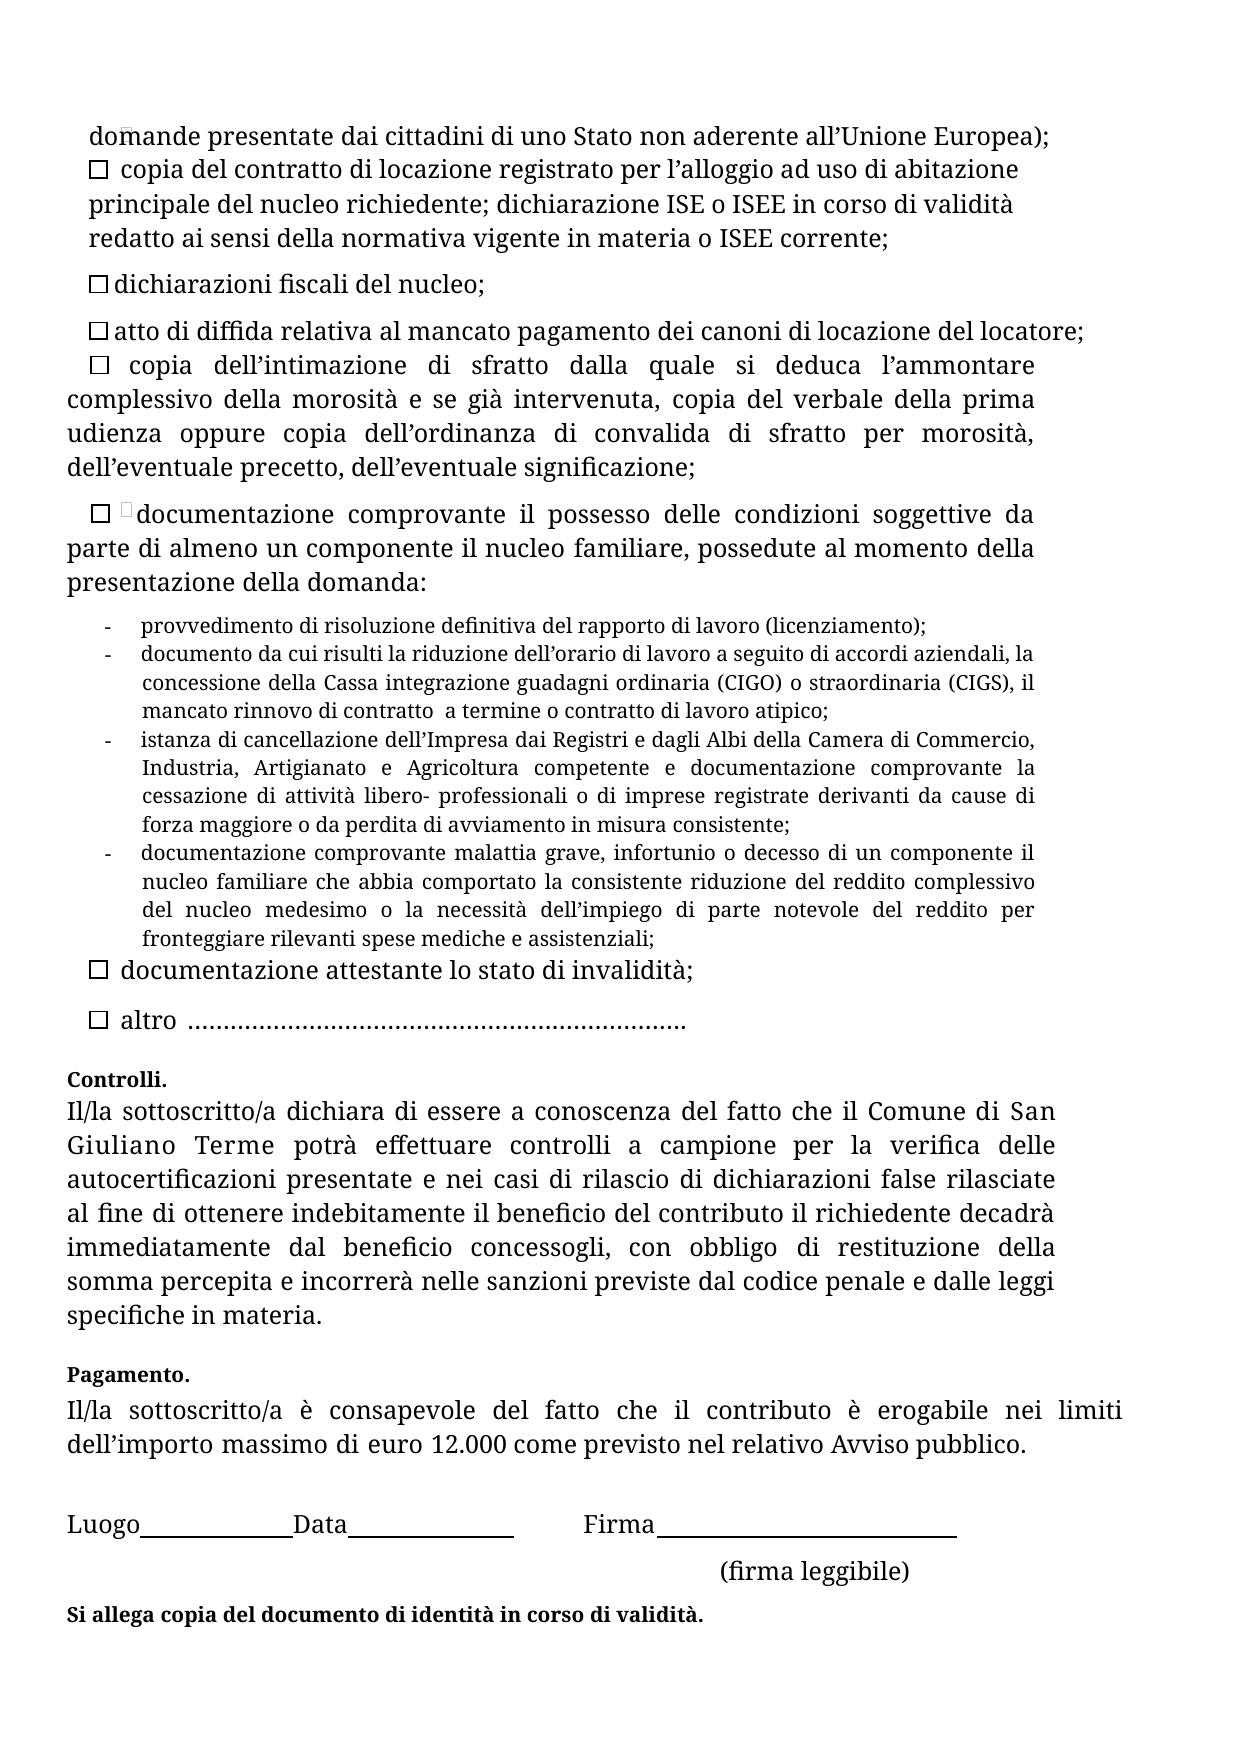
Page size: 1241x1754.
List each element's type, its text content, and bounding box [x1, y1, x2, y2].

list istanza di cancellazione dell’Impresa dai Registri e dagli Albi della Camera di Commercio, Industria, Artigianato e Agricoltura competente e documentazione comprovante la cessazione di attività libero- professionali o di imprese registrate derivanti da cause di forza maggiore o da perdita di avviamento in misura consistente; [104, 725, 1036, 838]
picture [118, 497, 151, 521]
text documentazione comprovante il possesso delle condizioni soggettive da parte di almeno un componente il nucleo familiare, possedute al momento della presentazione della domanda: [67, 496, 1035, 598]
list provvedimento di risoluzione definitiva del rapporto di lavoro (licenziamento); [104, 611, 1122, 639]
text Luogo Data Firma [67, 1507, 1122, 1541]
list documento da cui risulti la riduzione dell’orario di lavoro a seguito di accordi aziendali, la concessione della Cassa integrazione guadagni ordinaria (CIGO) o straordinaria (CIGS), il mancato rinnovo di contratto a termine o contratto di lavoro atipico; [104, 639, 1035, 725]
subtitle Controlli. [67, 1065, 1122, 1093]
text Il/la sottoscritto/a è consapevole del fatto che il contributo è erogabile nei limiti dell’importo massimo di euro 12.000 come previsto nel relativo Avviso pubblico. [67, 1392, 1122, 1461]
text copia del contratto di locazione registrato per l’alloggio ad uso di abitazione principale del nucleo richiedente; dichiarazione ISE o ISEE in corso di validità redatto ai sensi della normativa vigente in materia o ISEE corrente; [88, 152, 1056, 254]
text documentazione attestante lo stato di invalidità; [88, 952, 1122, 986]
subtitle Pagamento. [67, 1361, 1122, 1389]
text (firma leggibile) [719, 1554, 1122, 1588]
text dichiarazioni fiscali del nucleo; [88, 267, 1056, 301]
text copia dell’intimazione di sfratto dalla quale si deduca l’ammontare complessivo della morosità e se già intervenuta, copia del verbale della prima udienza oppure copia dell’ordinanza di convalida di sfratto per morosità, dell’eventuale precetto, dell’eventuale significazione; [67, 348, 1036, 484]
list documentazione comprovante malattia grave, infortunio o decesso di un componente il nucleo familiare che abbia comportato la consistente riduzione del reddito complessivo del nucleo medesimo o la necessità dell’impiego di parte notevole del reddito per fronteggiare rilevanti spese mediche e assistenziali; [104, 838, 1035, 952]
picture [118, 122, 151, 146]
text domande presentate dai cittadini di uno Stato non aderente all’Unione Europea); [88, 118, 1122, 152]
text atto di diffida relativa al mancato pagamento dei canoni di locazione del locatore; [88, 313, 1122, 348]
subtitle Si allega copia del documento di identità in corso di validità. [67, 1600, 1122, 1629]
text Il/la sottoscritto/a dichiara di essere a conoscenza del fatto che il Comune di San Giuliano Terme potrà effettuare controlli a campione per la verifica delle autocertificazioni presentate e nei casi di rilascio di dichiarazioni false rilasciate al fine di ottenere indebitamente il beneficio del contributo il richiedente decadrà immediatamente dal beneficio concessogli, con obbligo di restituzione della somma percepita e incorrerà nelle sanzioni previste dal codice penale e dalle leggi specifiche in materia. [67, 1093, 1056, 1332]
text altro ……………………………………………………………. [88, 1002, 1122, 1036]
